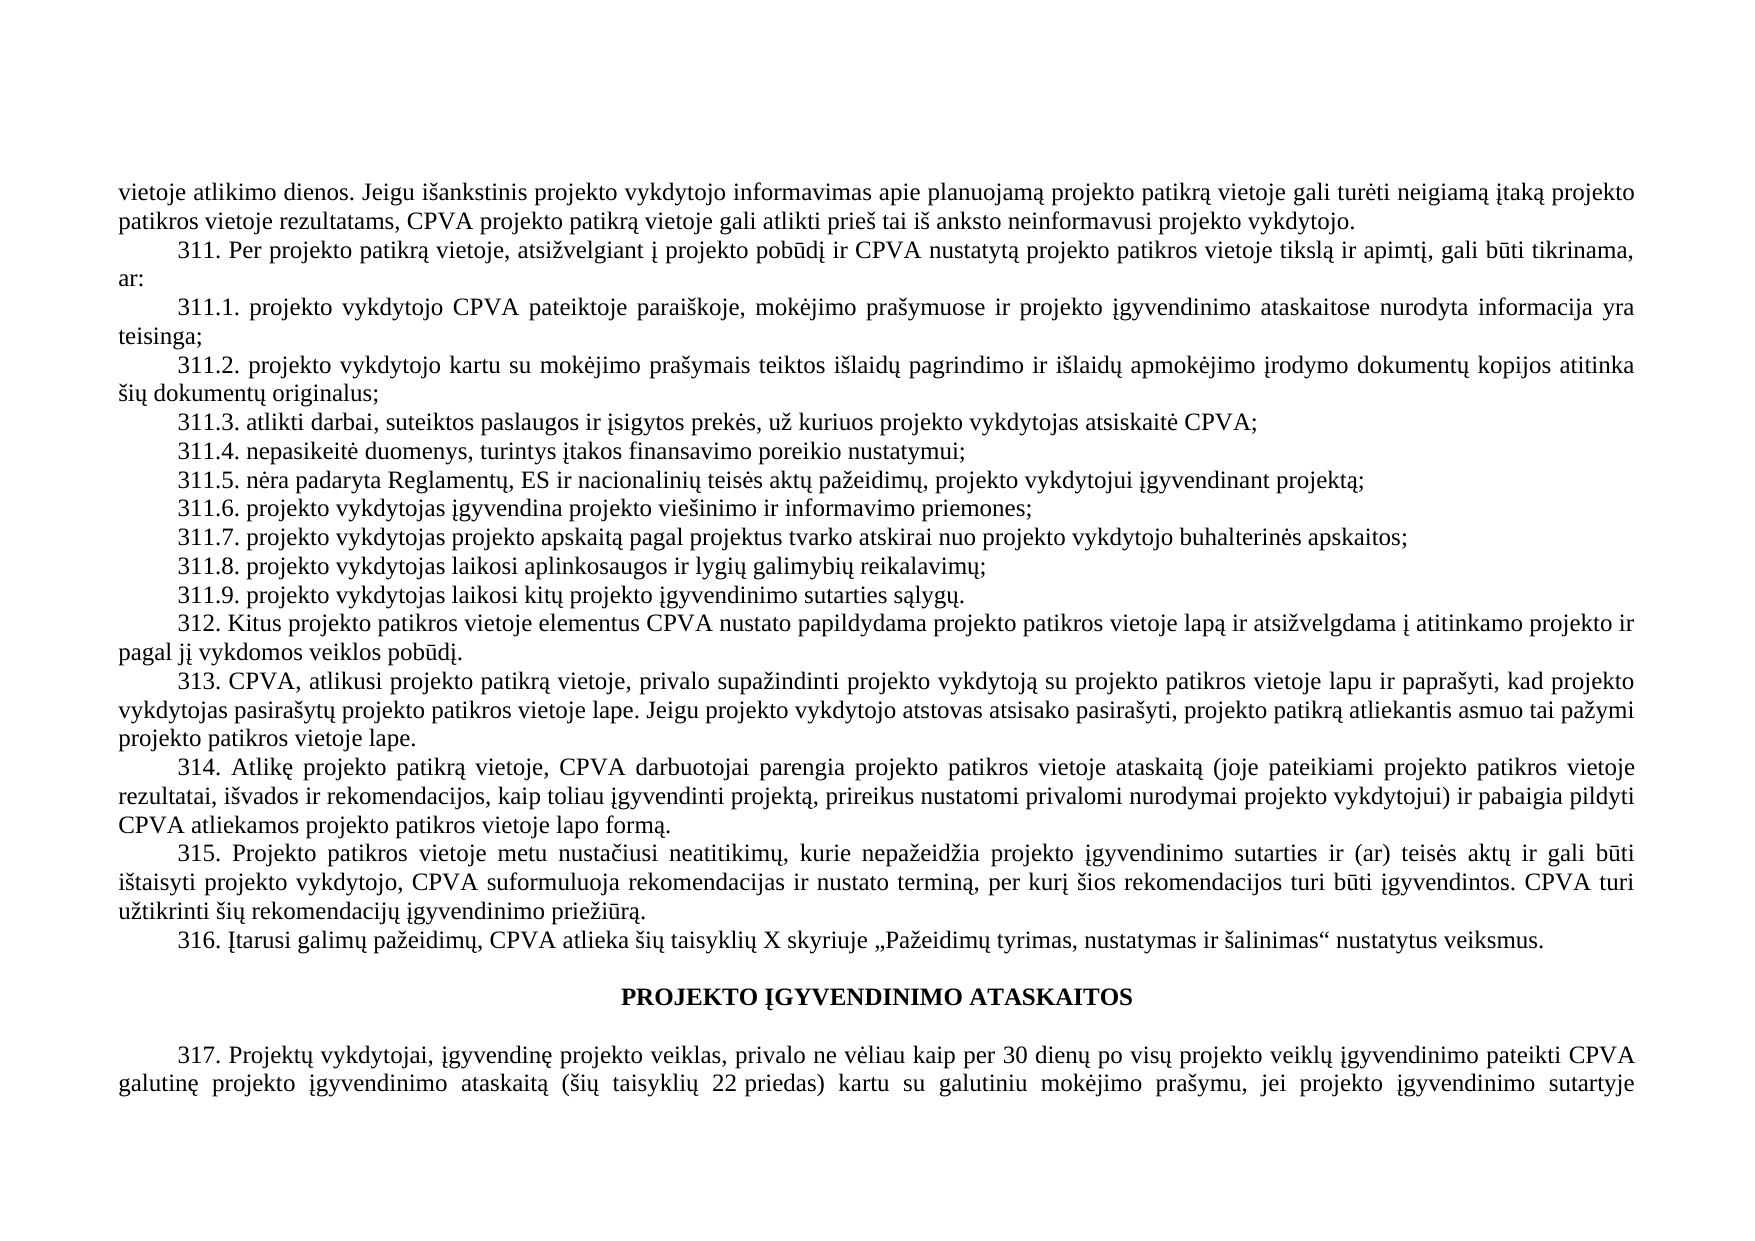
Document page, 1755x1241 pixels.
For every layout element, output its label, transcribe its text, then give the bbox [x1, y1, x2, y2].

text 311.7. projekto vykdytojas projekto apskaitą pagal projektus tvarko atskirai nuo projekto vykdytojo buhalterinės apskaitos; [118, 522, 1636, 551]
text 316. Įtarusi galimų pažeidimų, CPVA atlieka šių taisyklių X skyriuje „Pažeidimų tyrimas, nustatymas ir šalinimas“ nustatytus veiksmus. [118, 925, 1636, 953]
text 317. Projektų vykdytojai, įgyvendinę projekto veiklas, privalo ne vėliau kaip per 30 dienų po visų projekto veiklų įgyvendinimo pateikti CPVA galutinę projekto įgyvendinimo ataskaitą (šių taisyklių 22 priedas) kartu su galutiniu mokėjimo prašymu, jei projekto įgyvendinimo sutartyje [118, 1040, 1636, 1097]
text 311.3. atlikti darbai, suteiktos paslaugos ir įsigytos prekės, už kuriuos projekto vykdytojas atsiskaitė CPVA; [118, 407, 1636, 436]
text PROJEKTO ĮGYVENDINIMO ATASKAITOS [118, 982, 1636, 1011]
text 311.9. projekto vykdytojas laikosi kitų projekto įgyvendinimo sutarties sąlygų. [118, 580, 1636, 608]
text 311.5. nėra padaryta Reglamentų, ES ir nacionalinių teisės aktų pažeidimų, projekto vykdytojui įgyvendinant projektą; [118, 465, 1636, 493]
text 314. Atlikę projekto patikrą vietoje, CPVA darbuotojai parengia projekto patikros vietoje ataskaitą (joje pateikiami projekto patikros vietoje rezultatai, išvados ir rekomendacijos, kaip toliau įgyvendinti projektą, prireikus nustatomi privalomi nurodymai projekto vykdytojui) ir pabaigia pildyti CPVA atliekamos projekto patikros vietoje lapo formą. [118, 752, 1636, 838]
text 312. Kitus projekto patikros vietoje elementus CPVA nustato papildydama projekto patikros vietoje lapą ir atsižvelgdama į atitinkamo projekto ir pagal jį vykdomos veiklos pobūdį. [118, 608, 1636, 666]
text 315. Projekto patikros vietoje metu nustačiusi neatitikimų, kurie nepažeidžia projekto įgyvendinimo sutarties ir (ar) teisės aktų ir gali būti ištaisyti projekto vykdytojo, CPVA suformuluoja rekomendacijas ir nustato terminą, per kurį šios rekomendacijos turi būti įgyvendintos. CPVA turi užtikrinti šių rekomendacijų įgyvendinimo priežiūrą. [118, 838, 1636, 925]
text 313. CPVA, atlikusi projekto patikrą vietoje, privalo supažindinti projekto vykdytoją su projekto patikros vietoje lapu ir paprašyti, kad projekto vykdytojas pasirašytų projekto patikros vietoje lape. Jeigu projekto vykdytojo atstovas atsisako pasirašyti, projekto patikrą atliekantis asmuo tai pažymi projekto patikros vietoje lape. [118, 666, 1636, 752]
text 311.4. nepasikeitė duomenys, turintys įtakos finansavimo poreikio nustatymui; [118, 436, 1636, 465]
text 311.1. projekto vykdytojo CPVA pateiktoje paraiškoje, mokėjimo prašymuose ir projekto įgyvendinimo ataskaitose nurodyta informacija yra teisinga; [118, 292, 1636, 350]
text 311.8. projekto vykdytojas laikosi aplinkosaugos ir lygių galimybių reikalavimų; [118, 551, 1636, 580]
text 311.2. projekto vykdytojo kartu su mokėjimo prašymais teiktos išlaidų pagrindimo ir išlaidų apmokėjimo įrodymo dokumentų kopijos atitinka šių dokumentų originalus; [118, 350, 1636, 407]
text 311. Per projekto patikrą vietoje, atsižvelgiant į projekto pobūdį ir CPVA nustatytą projekto patikros vietoje tikslą ir apimtį, gali būti tikrinama, ar: [118, 235, 1636, 292]
text vietoje atlikimo dienos. Jeigu išankstinis projekto vykdytojo informavimas apie planuojamą projekto patikrą vietoje gali turėti neigiamą įtaką projekto patikros vietoje rezultatams, CPVA projekto patikrą vietoje gali atlikti prieš tai iš anksto neinformavusi projekto vykdytojo. [118, 177, 1636, 235]
text 311.6. projekto vykdytojas įgyvendina projekto viešinimo ir informavimo priemones; [118, 493, 1636, 522]
